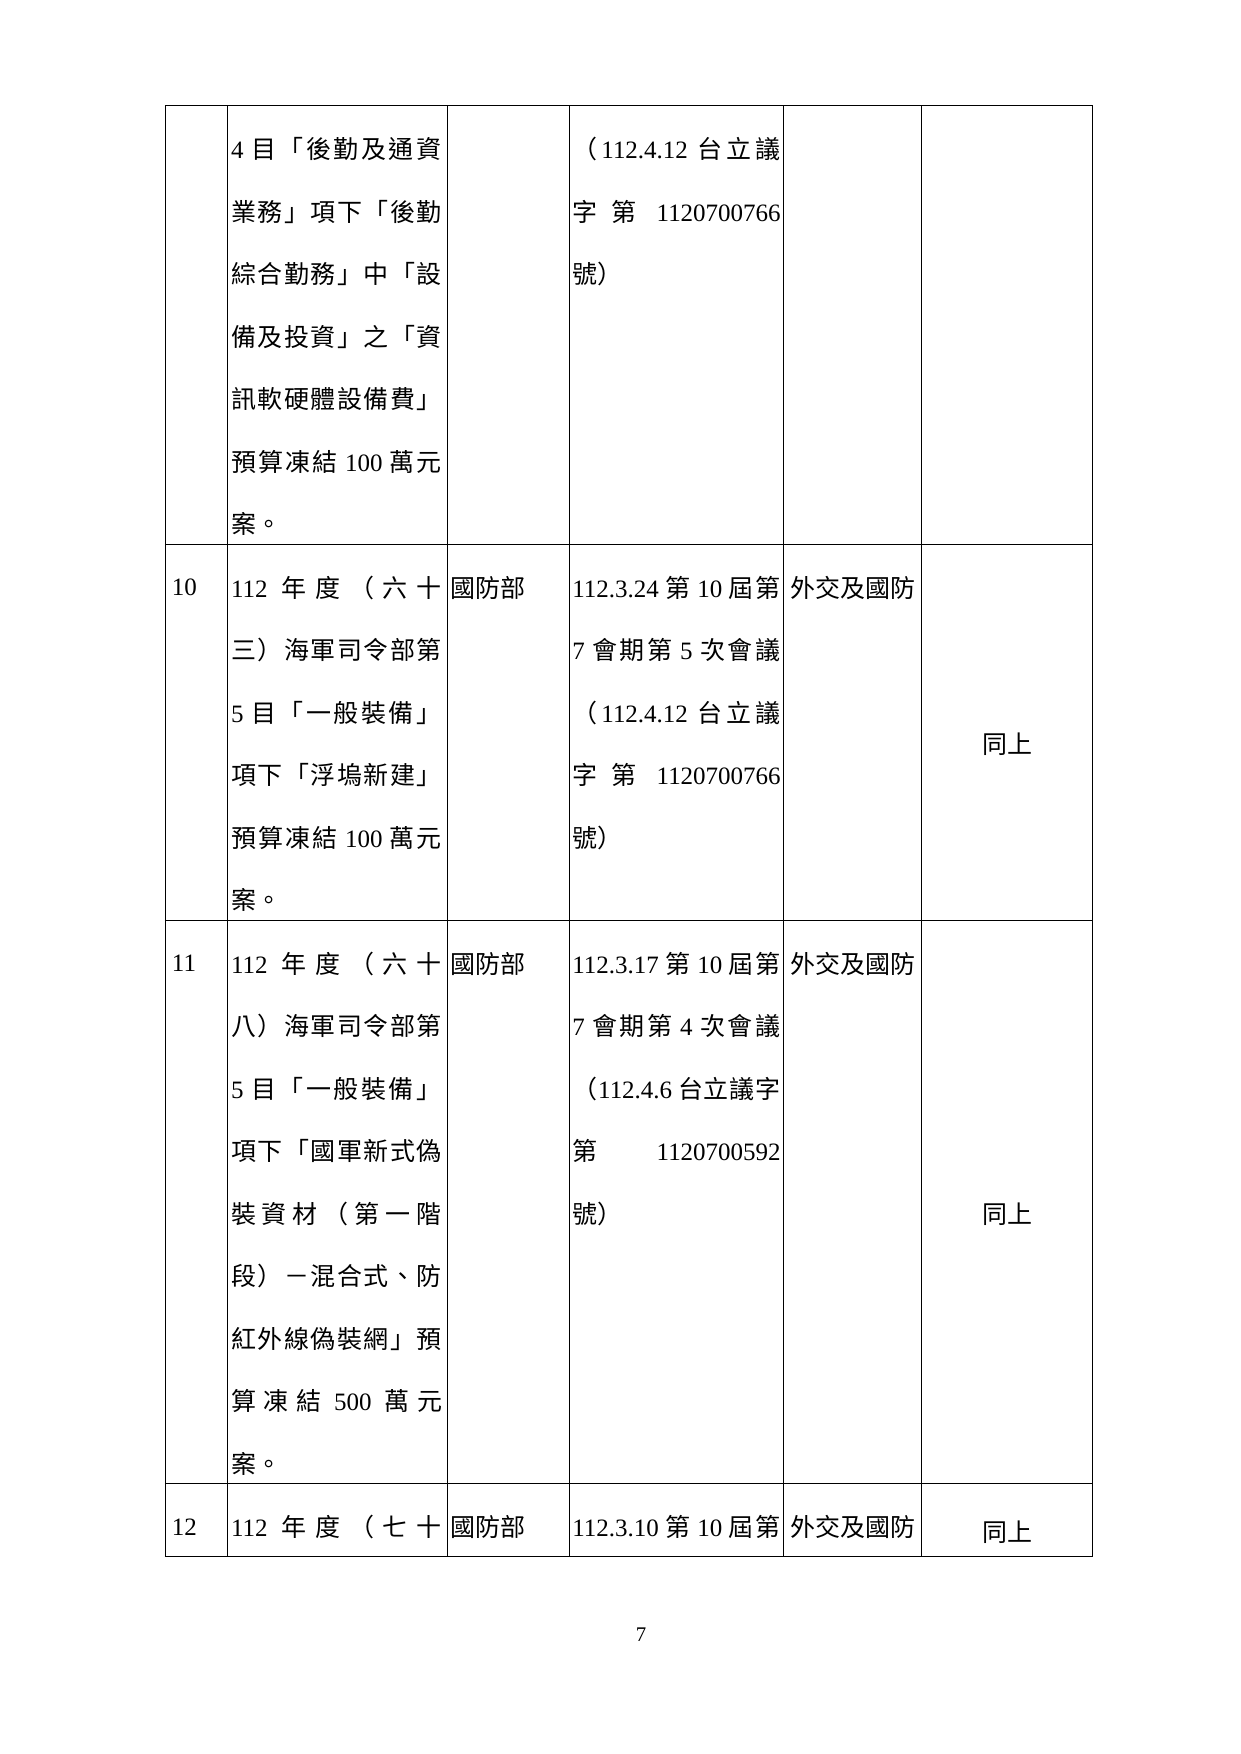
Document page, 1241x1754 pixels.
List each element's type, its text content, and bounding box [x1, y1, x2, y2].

table_cell 112年度（六十三）海軍司令部第5目「一般裝備」項下「浮塢新建」預算凍結100萬元案。 [228, 545, 447, 920]
table_cell （112.4.12台立議字第1120700766號） [570, 106, 783, 544]
table_cell [922, 106, 1092, 544]
table_cell [166, 1484, 227, 1556]
table_cell 外交及國防 [784, 1484, 921, 1556]
table_cell [166, 545, 227, 920]
table_cell 同上 [922, 545, 1092, 920]
table_cell 外交及國防 [784, 545, 921, 920]
table_cell 112.3.17第10屆第7會期第4次會議（112.4.6台立議字第1120700592號） [570, 921, 783, 1483]
table_cell 112年度（六十八）海軍司令部第5目「一般裝備」項下「國軍新式偽裝資材（第一階段）－混合式、防紅外線偽裝網」預算凍結500萬元案。 [228, 921, 447, 1483]
table_cell [784, 106, 921, 544]
table_cell 112.3.10第10屆第 [570, 1484, 783, 1556]
table_cell [448, 106, 569, 544]
table_cell 國防部 [448, 921, 569, 1483]
table_cell 國防部 [448, 1484, 569, 1556]
table_cell 同上 [922, 1484, 1092, 1556]
table_cell 同上 [922, 921, 1092, 1483]
table_cell 4目「後勤及通資業務」項下「後勤綜合勤務」中「設備及投資」之「資訊軟硬體設備費」預算凍結100萬元案。 [228, 106, 447, 544]
table_cell [166, 106, 227, 544]
table_cell 國防部 [448, 545, 569, 920]
table_cell 112年度（七十 [228, 1484, 447, 1556]
table_cell 外交及國防 [784, 921, 921, 1483]
table_cell [166, 921, 227, 1483]
table_cell 112.3.24第10屆第7會期第5次會議（112.4.12台立議字第1120700766號） [570, 545, 783, 920]
